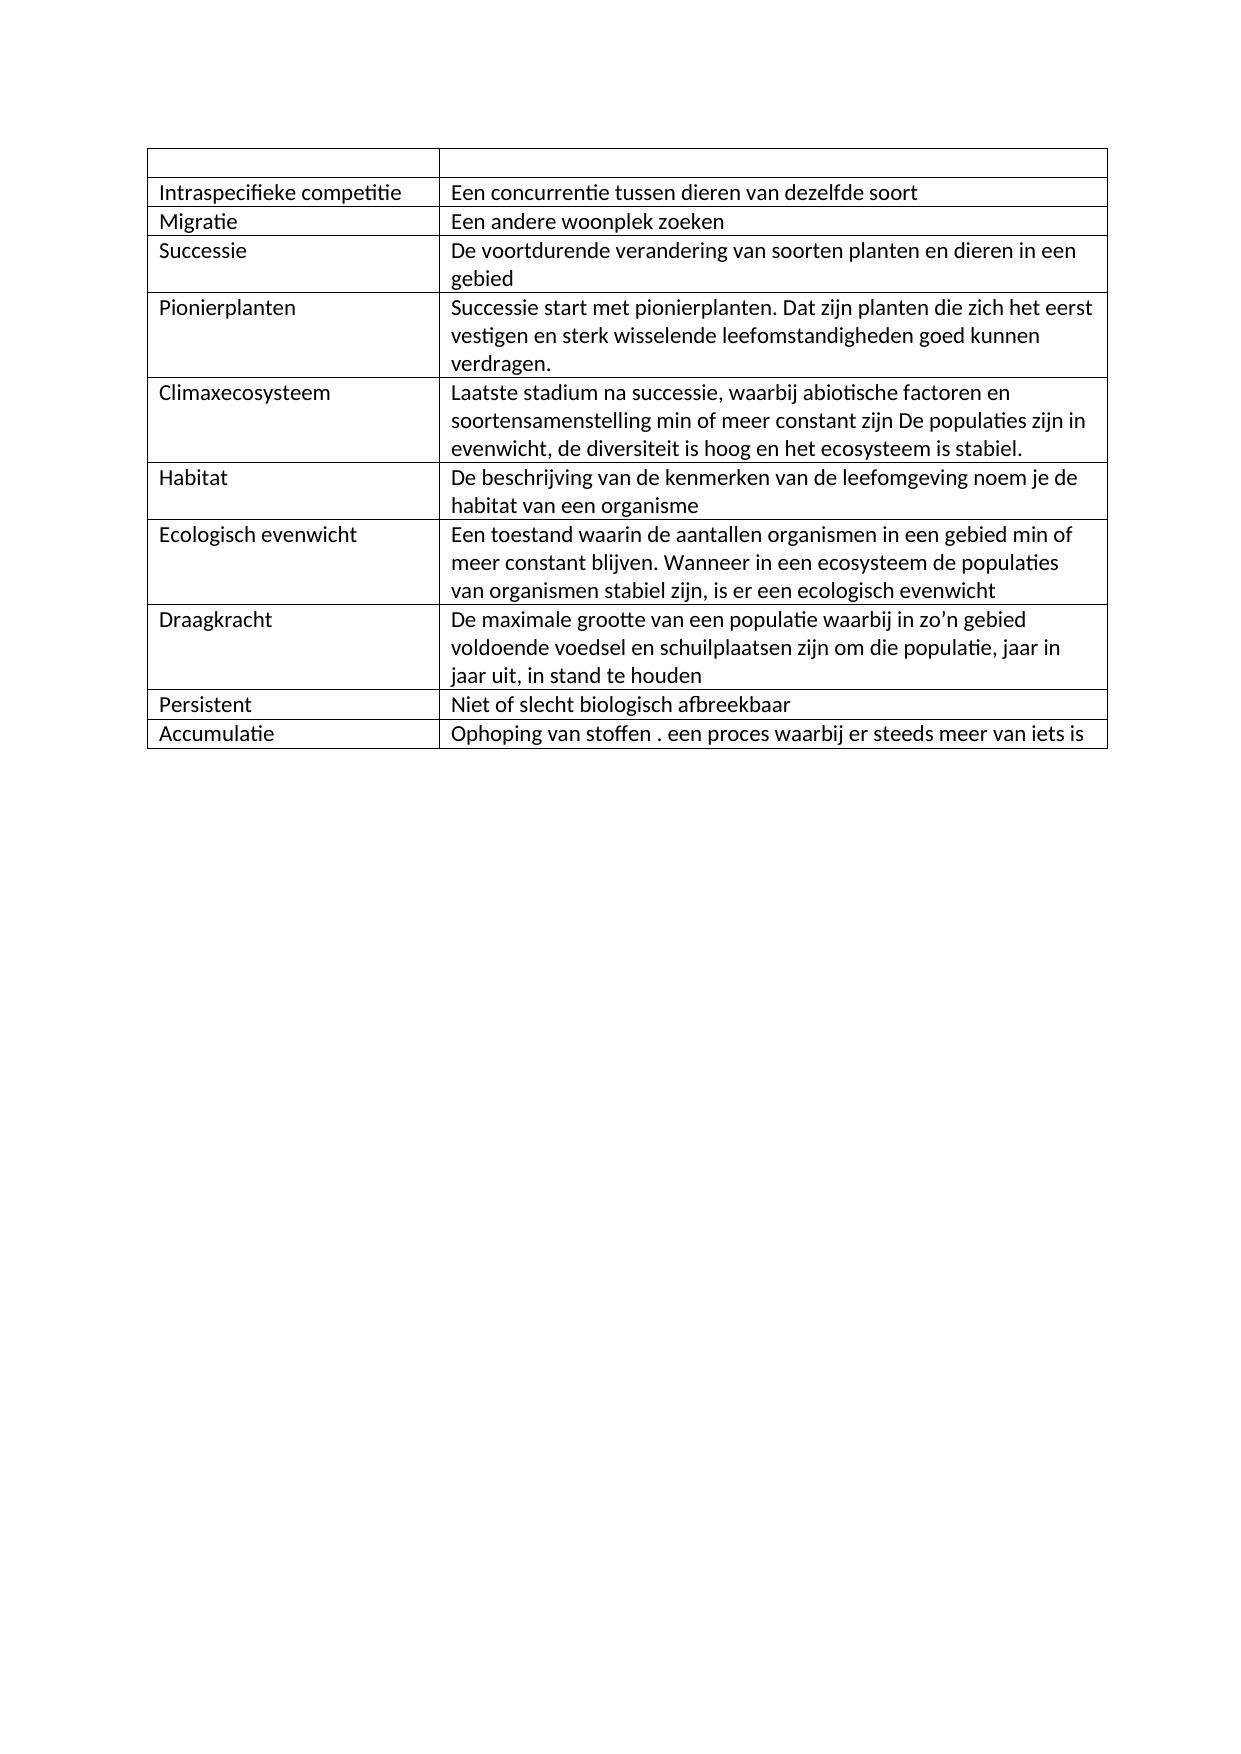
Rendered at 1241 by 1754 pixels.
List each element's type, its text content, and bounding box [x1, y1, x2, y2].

table_cell Laatste stadium na successie, waarbij abiotische factoren en soortensamenstelling min of meer constant zijn De populaties zijn in evenwicht, de diversiteit is hoog en het ecosysteem is stabiel. [440, 378, 1107, 462]
table_cell De beschrijving van de kenmerken van de leefomgeving noem je de habitat van een organisme [440, 463, 1107, 519]
table_cell [440, 149, 1107, 177]
table_cell Draagkracht [148, 605, 439, 689]
table_cell Habitat [148, 463, 439, 519]
table_cell Migratie [148, 207, 439, 235]
table_cell De voortdurende verandering van soorten planten en dieren in een gebied [440, 236, 1107, 292]
table_cell Een andere woonplek zoeken [440, 207, 1107, 235]
table_cell Niet of slecht biologisch afbreekbaar [440, 690, 1107, 718]
table_cell Pionierplanten [148, 293, 439, 377]
table_cell Persistent [148, 690, 439, 718]
table_cell De maximale grootte van een populatie waarbij in zo’n gebied voldoende voedsel en schuilplaatsen zijn om die populatie, jaar in jaar uit, in stand te houden [440, 605, 1107, 689]
table_cell Een toestand waarin de aantallen organismen in een gebied min of meer constant blijven. Wanneer in een ecosysteem de populaties van organismen stabiel zijn, is er een ecologisch evenwicht [440, 520, 1107, 604]
table_cell Accumulatie [148, 720, 439, 747]
table_cell Ecologisch evenwicht [148, 520, 439, 604]
table_cell Successie start met pionierplanten. Dat zijn planten die zich het eerst vestigen en sterk wisselende leefomstandigheden goed kunnen verdragen. [440, 293, 1107, 377]
table_cell Climaxecosysteem [148, 378, 439, 462]
table_cell [148, 149, 439, 177]
table_cell Successie [148, 236, 439, 292]
table_cell Intraspecifieke competitie [148, 178, 439, 206]
table_cell Een concurrentie tussen dieren van dezelfde soort [440, 178, 1107, 206]
table_cell Ophoping van stoffen . een proces waarbij er steeds meer van iets is [440, 720, 1107, 747]
